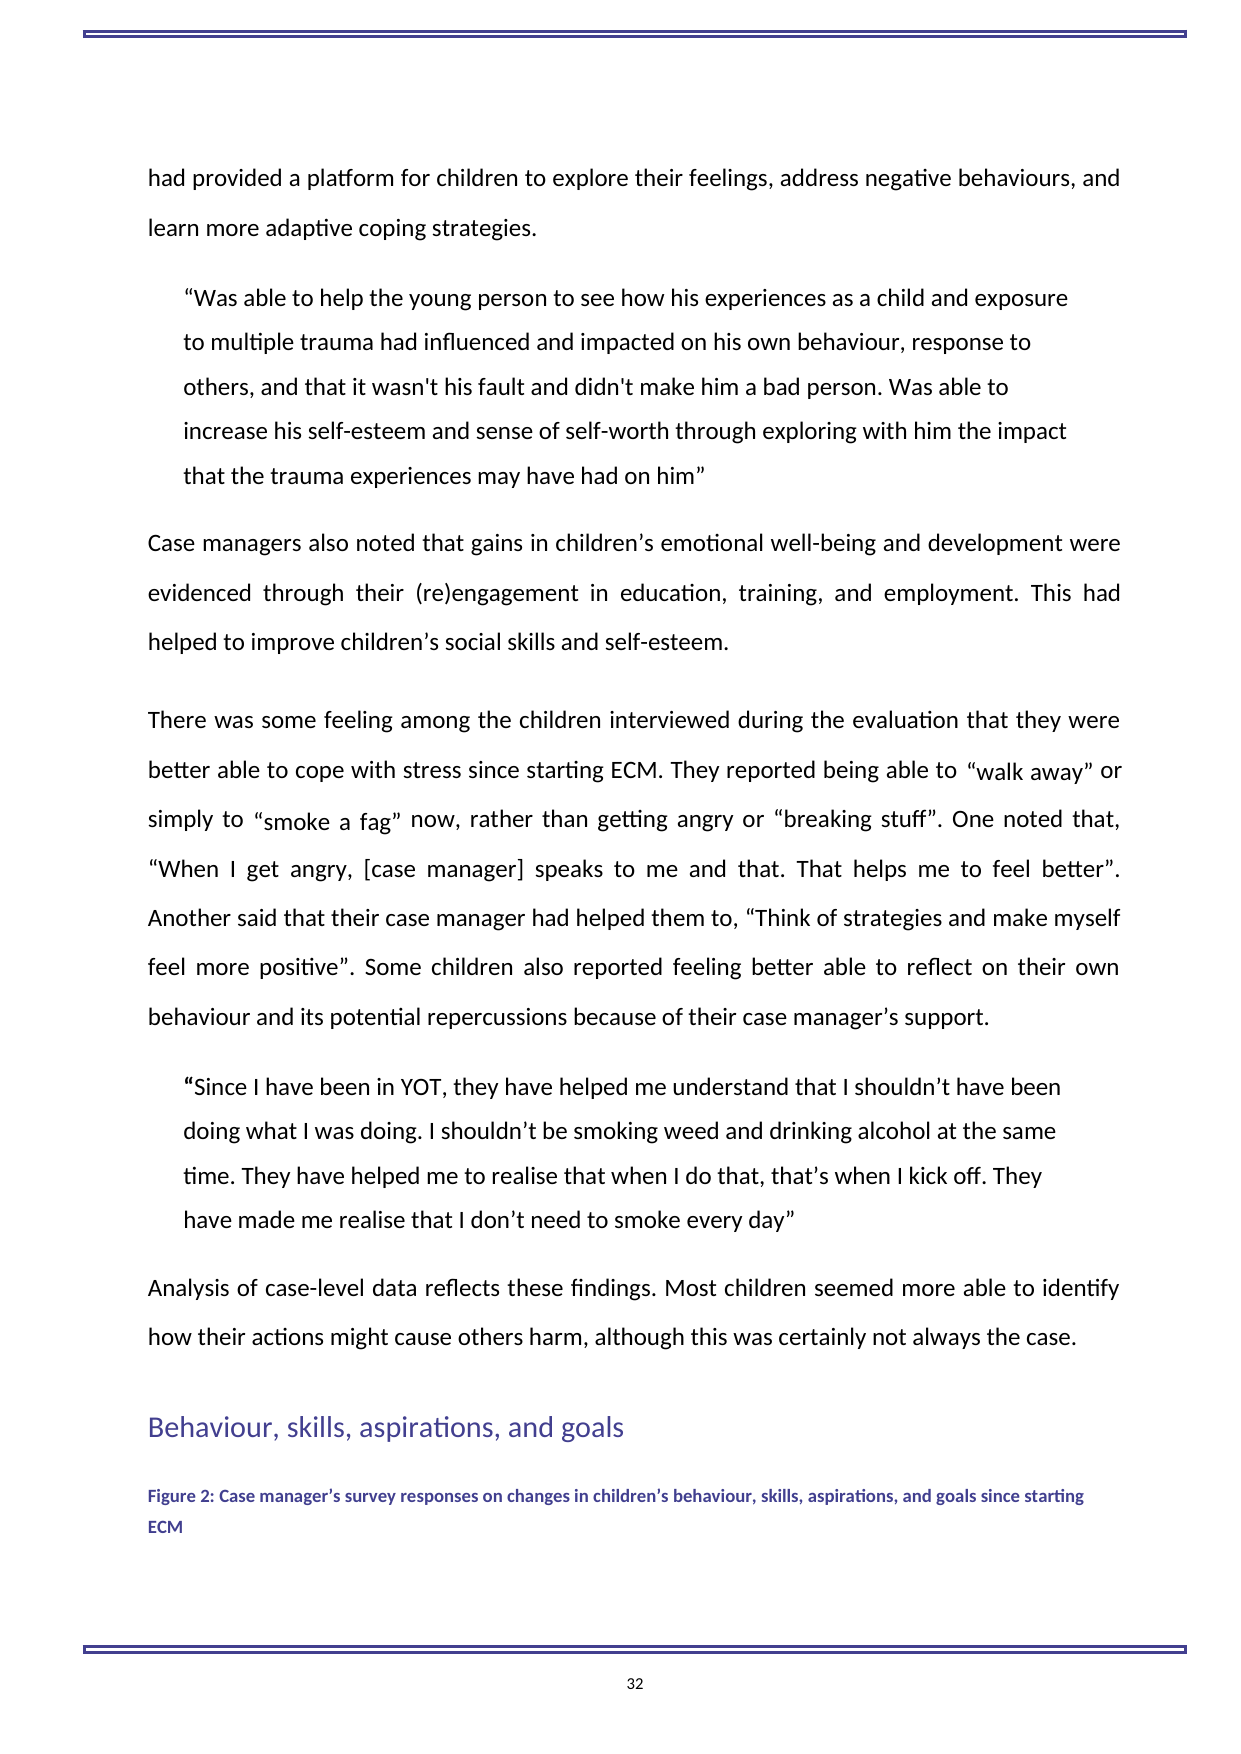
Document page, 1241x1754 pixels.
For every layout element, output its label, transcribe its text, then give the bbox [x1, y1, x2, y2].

subtitle Behaviour, skills, aspirations, and goals [148, 1408, 1122, 1457]
text “Was able to help the young person to see how his experiences as a child and exposure to multiple trauma had influenced and impacted on his own behaviour, response to others, and that it wasn't his fault and didn't make him a bad person. Was able to increase his self-esteem and sense of self-worth through exploring with him the impact that the trauma experiences may have had on him” [183, 282, 1087, 500]
text Analysis of case-level data reflects these findings. Most children seemed more able to identify how their actions might cause others harm, although this was certainly not always the case. [148, 1272, 1122, 1364]
text There was some feeling among the children interviewed during the evaluation that they were better able to cope with stress since starting ECM. They reported being able to “walk away” or simply to “smoke a fag” now, rather than getting angry or “breaking stuff”. One noted that, “When I get angry, [case manager] speaks to me and that. That helps me to feel better”. Another said that their case manager had helped them to, “Think of strategies and make myself feel more positive”. Some children also reported feeling better able to reflect on their own behaviour and its potential repercussions because of their case manager’s support. [148, 704, 1122, 1044]
text Figure 2: Case manager’s survey responses on changes in children’s behaviour, skills, aspirations, and goals since starting ECM [148, 1484, 1122, 1545]
text had provided a platform for children to explore their feelings, address negative behaviours, and learn more adaptive coping strategies. [148, 162, 1122, 255]
text “Since I have been in YOT, they have helped me understand that I shouldn’t have been doing what I was doing. I shouldn’t be smoking weed and drinking alcohol at the same time. They have helped me to realise that when I do that, that’s when I kick off. They have made me realise that I don’t need to smoke every day” [183, 1071, 1087, 1245]
text Case managers also noted that gains in children’s emotional well-being and development were evidenced through their (re)engagement in education, training, and employment. This had helped to improve children’s social skills and self-esteem. [148, 527, 1122, 669]
